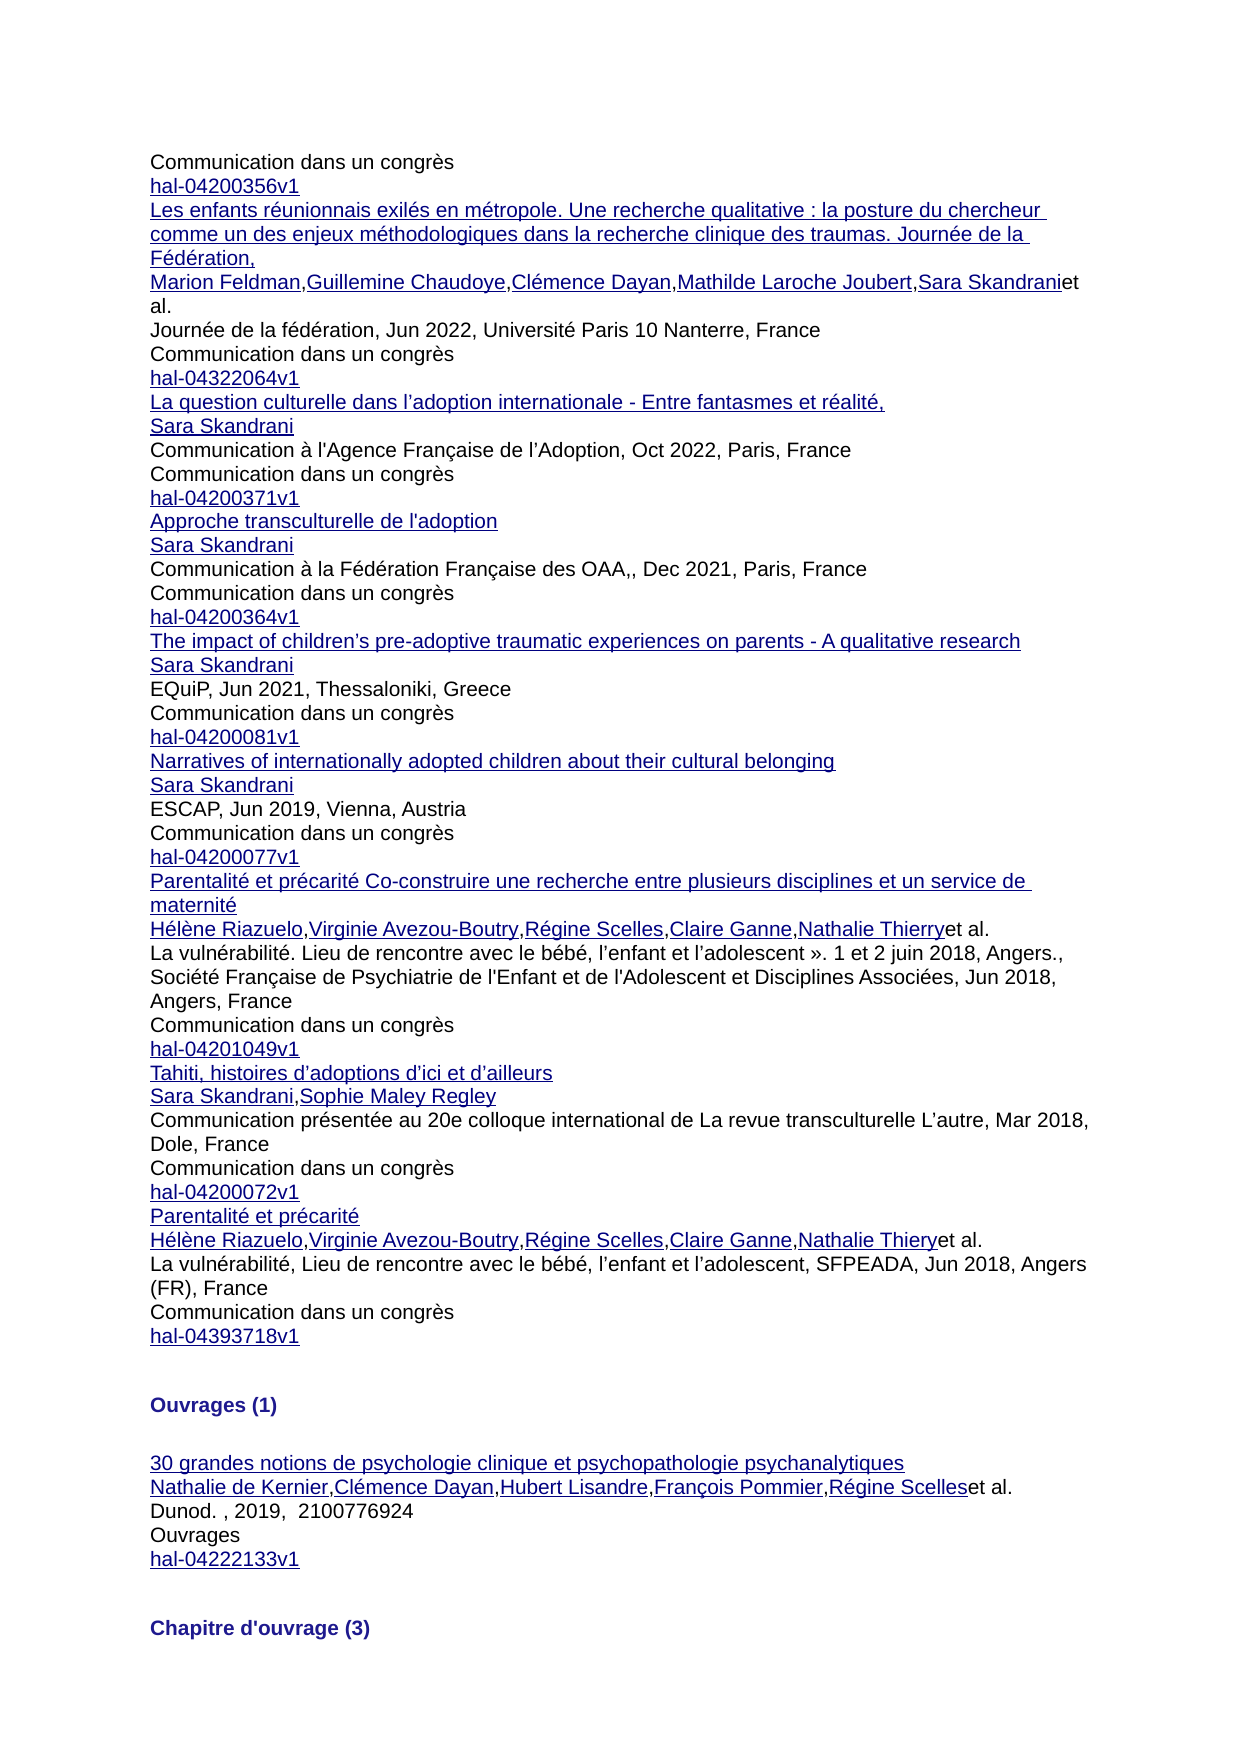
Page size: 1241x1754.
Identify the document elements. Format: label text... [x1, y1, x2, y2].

table_cell Approche transculturelle de l'adoption Sara Skandrani Communication à la Fédération Française des OAA,, Dec 2021, Paris, France Communication dans un congrès hal-04200364v1 [150, 509, 1090, 629]
table_header 30 grandes notions de psychologie clinique et psychopathologie psychanalytiques Nathalie de Kernier,Clémence Dayan,Hubert Lisandre,François Pommier,Régine Scelleset al. Dunod. , 2019, ‎ 2100776924 Ouvrages hal-04222133v1 [150, 1451, 1090, 1571]
table_cell La question culturelle dans l’adoption internationale - Entre fantasmes et réalité, Sara Skandrani Communication à l'Agence Française de l’Adoption, Oct 2022, Paris, France Communication dans un congrès hal-04200371v1 [150, 390, 1090, 509]
table_cell Tahiti, histoires d’adoptions d’ici et d’ailleurs Sara Skandrani,Sophie Maley Regley Communication présentée au 20e colloque international de La revue transculturelle L’autre, Mar 2018, Dole, France Communication dans un congrès hal-04200072v1 [150, 1060, 1090, 1204]
table_cell Parentalité et précarité Co-construire une recherche entre plusieurs disciplines et un service de maternité Hélène Riazuelo,Virginie Avezou-Boutry,Régine Scelles,Claire Ganne,Nathalie Thierryet al. La vulnérabilité. Lieu de rencontre avec le bébé, l’enfant et l’adolescent ». 1 et 2 juin 2018, Angers., Société Française de Psychiatrie de l'Enfant et de l'Adolescent et Disciplines Associées, Jun 2018, Angers, France Communication dans un congrès hal-04201049v1 [150, 869, 1090, 1060]
subtitle Chapitre d'ouvrage (3) [150, 1616, 1090, 1639]
table_cell Narratives of internationally adopted children about their cultural belonging Sara Skandrani ESCAP, Jun 2019, Vienna, Austria Communication dans un congrès hal-04200077v1 [150, 749, 1090, 869]
table_cell The impact of children’s pre-adoptive traumatic experiences on parents - A qualitative research Sara Skandrani EQuiP, Jun 2021, Thessaloniki, Greece Communication dans un congrès hal-04200081v1 [150, 629, 1090, 749]
table_cell Parentalité et précarité Hélène Riazuelo,Virginie Avezou-Boutry,Régine Scelles,Claire Ganne,Nathalie Thieryet al. La vulnérabilité, Lieu de rencontre avec le bébé, l’enfant et l’adolescent, SFPEADA, Jun 2018, Angers (FR), France Communication dans un congrès hal-04393718v1 [150, 1204, 1090, 1348]
table_cell Les enfants réunionnais exilés en métropole. Une recherche qualitative : la posture du chercheur comme un des enjeux méthodologiques dans la recherche clinique des traumas. Journée de la Fédération, Marion Feldman,Guillemine Chaudoye,Clémence Dayan,Mathilde Laroche Joubert,Sara Skandraniet al. Journée de la fédération, Jun 2022, Université Paris 10 Nanterre, France Communication dans un congrès hal-04322064v1 [150, 198, 1090, 389]
subtitle Ouvrages (1) [150, 1393, 1090, 1417]
table_cell Communication dans un congrès hal-04200356v1 [150, 150, 1090, 198]
